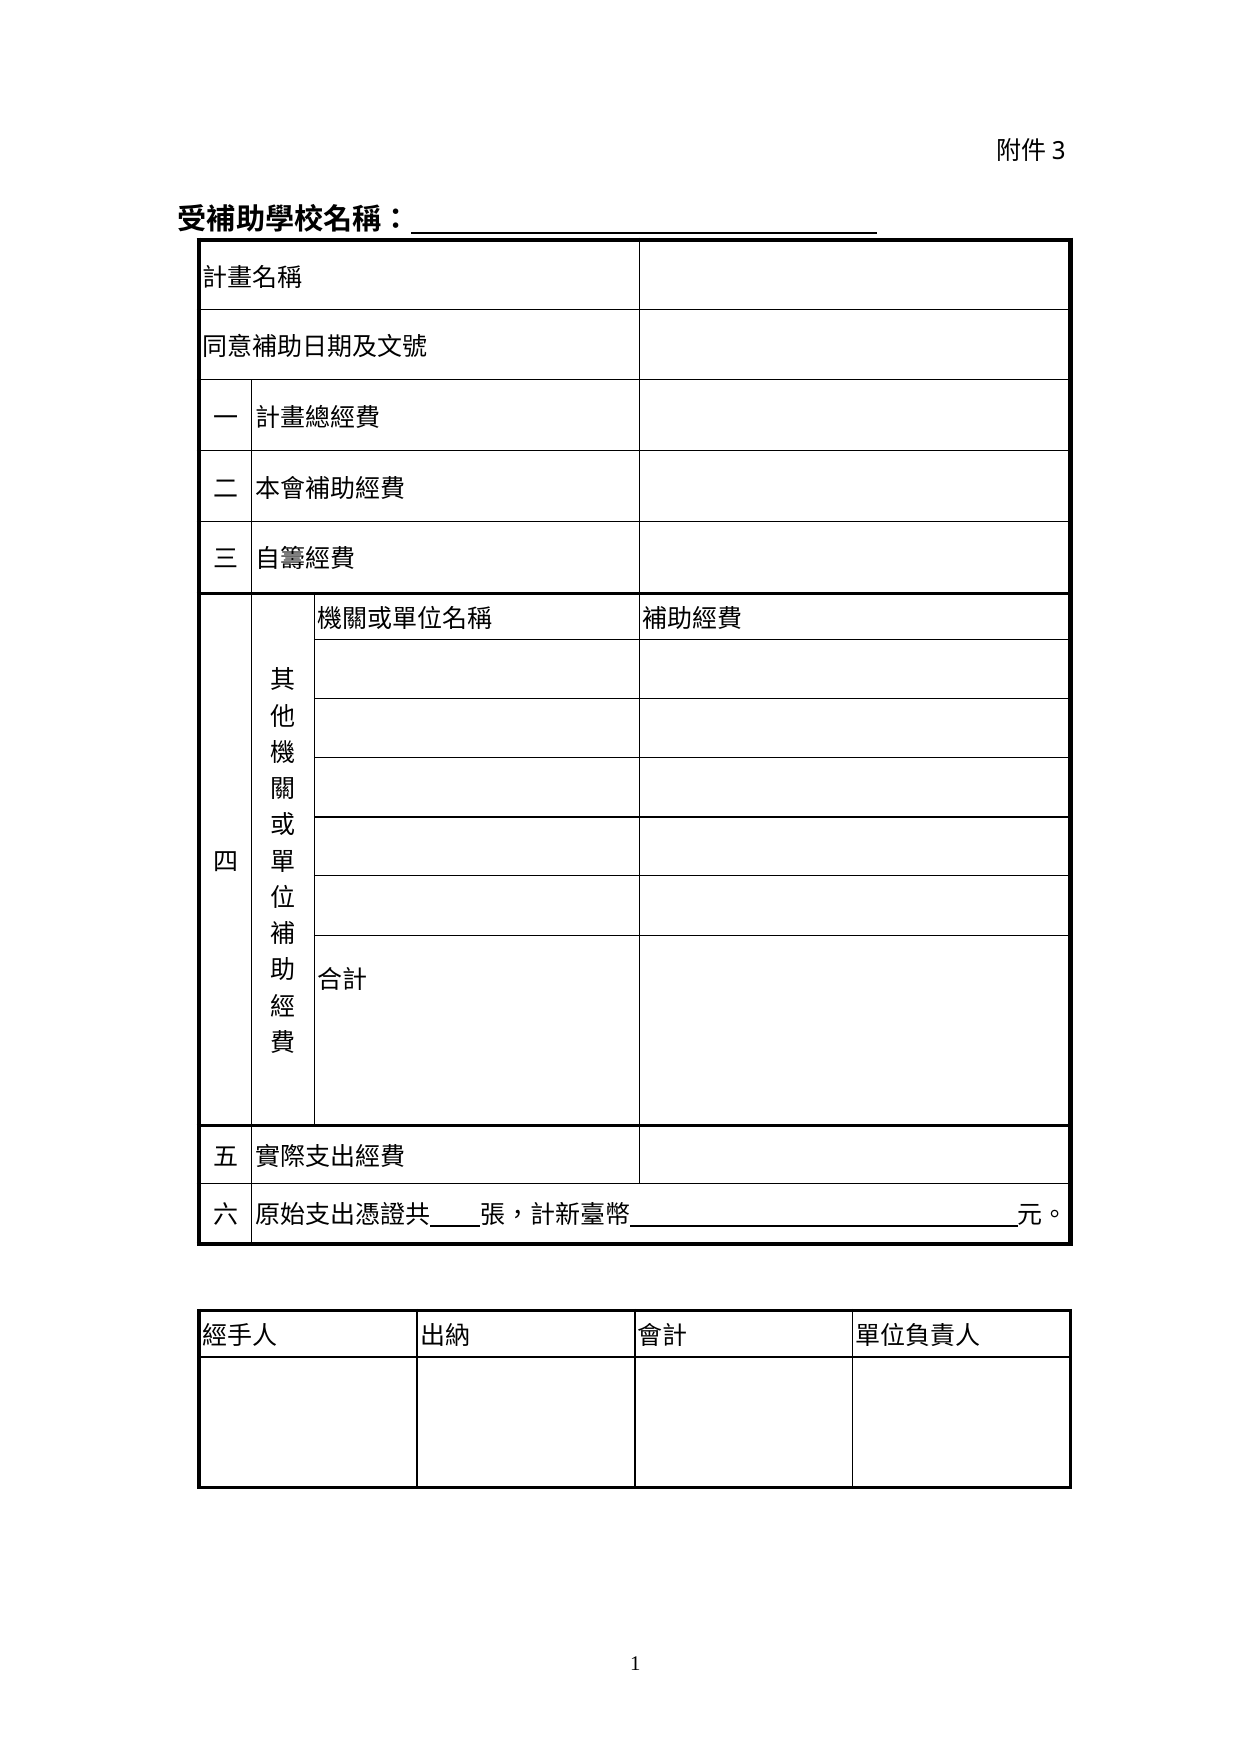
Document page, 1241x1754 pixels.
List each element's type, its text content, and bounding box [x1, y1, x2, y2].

table_cell [853, 1358, 1069, 1486]
table_cell 四 [201, 595, 251, 1123]
table_cell 本會補助經費 [252, 451, 639, 521]
table_header 計畫名稱 [201, 242, 639, 308]
table_cell [418, 1358, 634, 1486]
table_cell [315, 758, 639, 816]
table_header 會計 [636, 1312, 852, 1356]
table_cell 合計 [315, 936, 639, 1123]
table_cell [636, 1358, 852, 1486]
table_cell 一 [201, 380, 251, 450]
table_cell [315, 699, 639, 757]
table_cell [640, 936, 1068, 1123]
table_cell [640, 380, 1068, 450]
table_cell 自籌經費 [252, 522, 639, 592]
table_header [640, 242, 1068, 308]
table_cell 三 [201, 522, 251, 592]
table_cell 六 [201, 1184, 251, 1242]
text [981, 123, 1151, 173]
table_cell [640, 699, 1068, 757]
table_cell [315, 818, 639, 875]
text 受補助學校名稱： [177, 175, 1092, 238]
table_cell [640, 818, 1068, 875]
table_cell [640, 522, 1068, 592]
table_cell 其他機關或單位補助經費 [252, 595, 314, 1123]
table_cell 二 [201, 451, 251, 521]
table_cell 同意補助日期及文號 [201, 310, 639, 379]
table_cell [315, 640, 639, 698]
table_cell 實際支出經費 [252, 1127, 639, 1182]
table_cell 五 [201, 1127, 251, 1182]
table_cell [201, 1358, 416, 1486]
table_cell [640, 1127, 1068, 1182]
table_cell [640, 451, 1068, 521]
table_cell [640, 876, 1068, 934]
table_cell 原始支出憑證共 張，計新臺幣 元。 [252, 1184, 1068, 1242]
table_cell 計畫總經費 [252, 380, 639, 450]
table_cell [640, 640, 1068, 698]
table_header 單位負責人 [853, 1312, 1069, 1356]
table_cell [315, 876, 639, 934]
table_cell [640, 758, 1068, 816]
text 附件3 [996, 130, 1136, 165]
table_cell 機關或單位名稱 [315, 595, 639, 639]
table_header 出納 [418, 1312, 634, 1356]
table_header 經手人 [201, 1312, 416, 1356]
table_cell 補助經費 [640, 595, 1068, 639]
table_cell [640, 310, 1068, 379]
